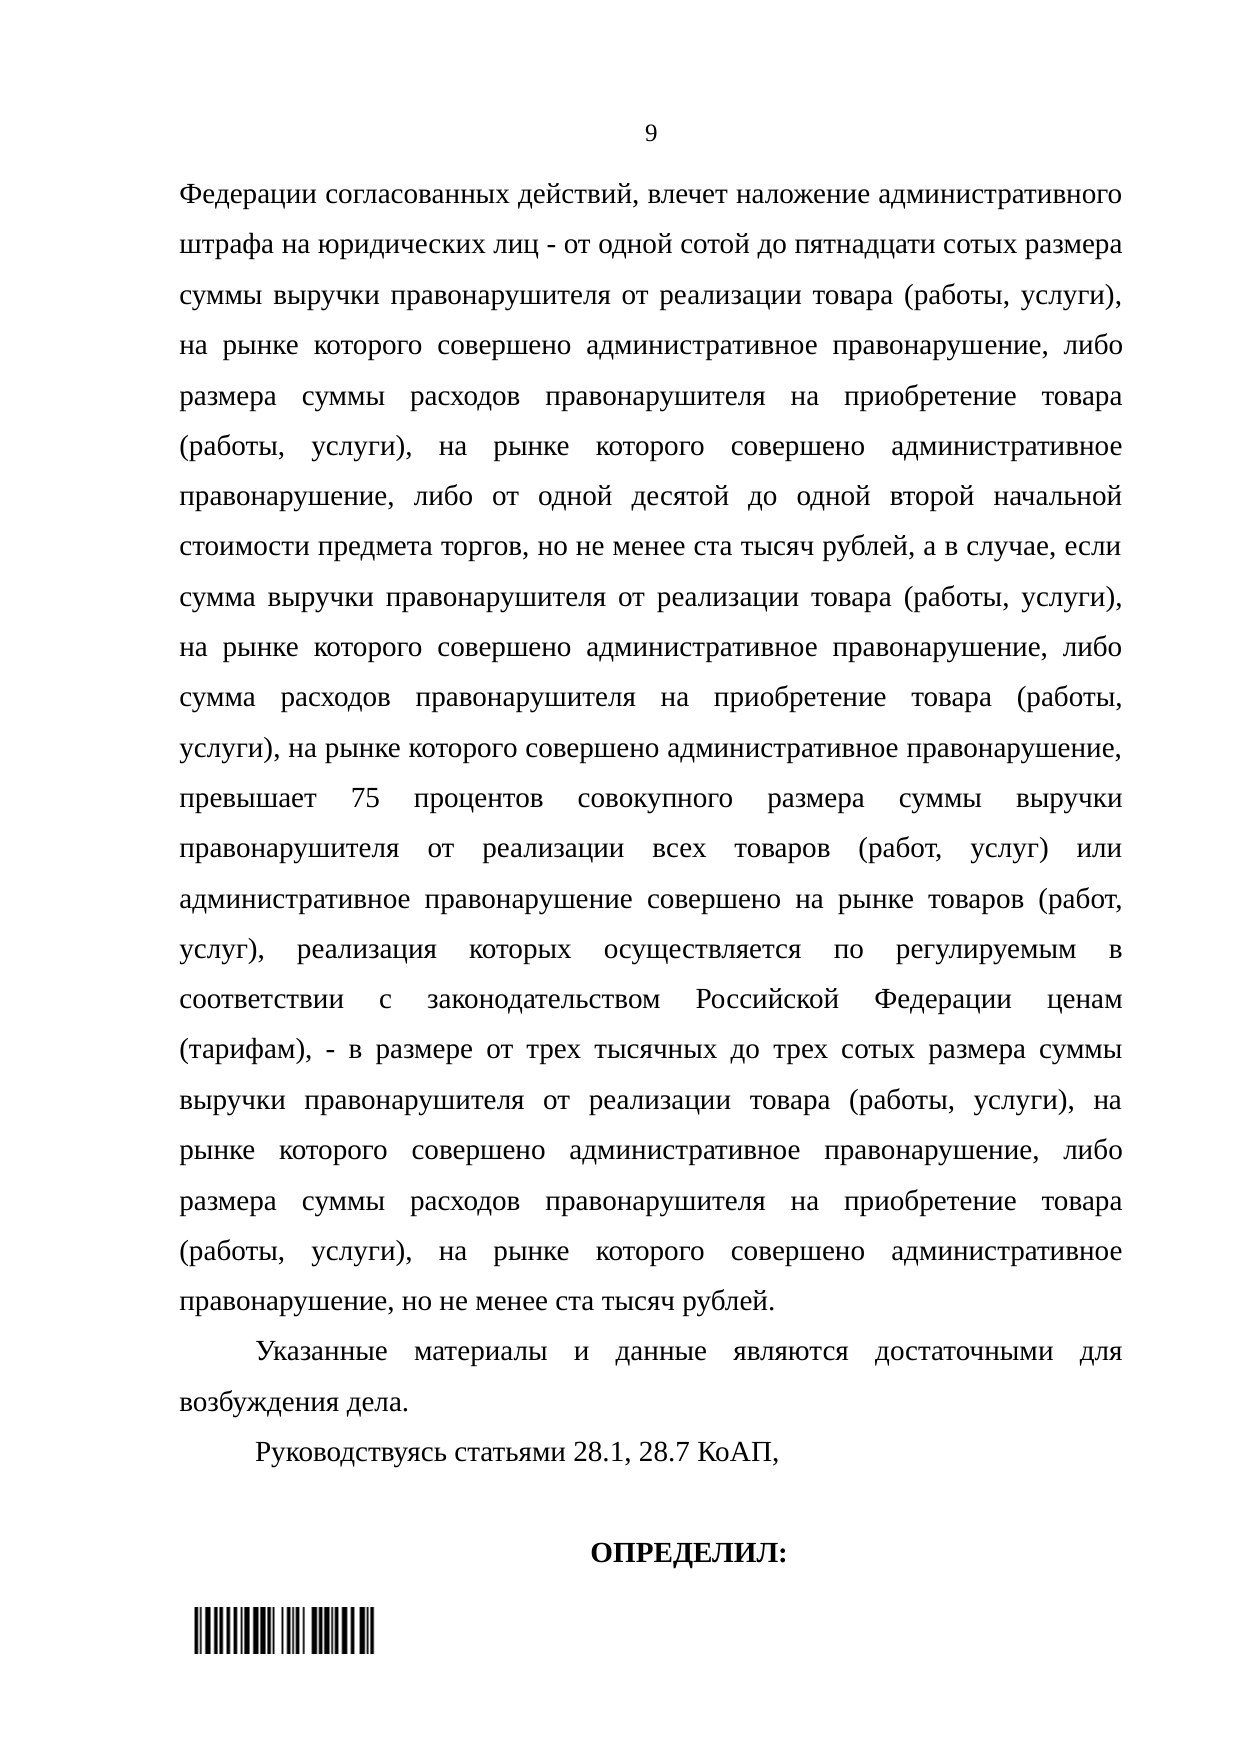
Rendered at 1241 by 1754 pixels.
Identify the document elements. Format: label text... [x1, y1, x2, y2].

text ОПРЕДЕЛИЛ: [179, 1535, 1123, 1568]
text Федерации согласованных действий, влечет наложение административного штрафа на юридических лиц - от одной сотой до пятнадцати сотых размера суммы выручки правонарушителя от реализации товара (работы, услуги), на рынке которого совершено административное правонарушение, либо размера суммы расходов правонарушителя на приобретение товара (работы, услуги), на рынке которого совершено административное правонарушение, либо от одной десятой до одной второй начальной стоимости предмета торгов, но не менее ста тысяч рублей, а в случае, если сумма выручки правонарушителя от реализации товара (работы, услуги), на рынке которого совершено административное правонарушение, либо сумма расходов правонарушителя на приобретение товара (работы, услуги), на рынке которого совершено административное правонарушение, превышает 75 процентов совокупного размера суммы выручки правонарушителя от реализации всех товаров (работ, услуг) или административное правонарушение совершено на рынке товаров (работ, услуг), реализация которых осуществляется по регулируемым в соответствии с законодательством Российской Федерации ценам (тарифам), - в размере от трех тысячных до трех сотых размера суммы выручки правонарушителя от реализации товара (работы, услуги), на рынке которого совершено административное правонарушение, либо размера суммы расходов правонарушителя на приобретение товара (работы, услуги), на рынке которого совершено административное правонарушение, но не менее ста тысяч рублей. [179, 176, 1123, 1317]
text Руководствуясь статьями 28.1, 28.7 КоАП, [179, 1434, 1123, 1468]
text Указанные материалы и данные являются достаточными для возбуждения дела. [179, 1333, 1123, 1417]
picture [179, 1607, 392, 1654]
